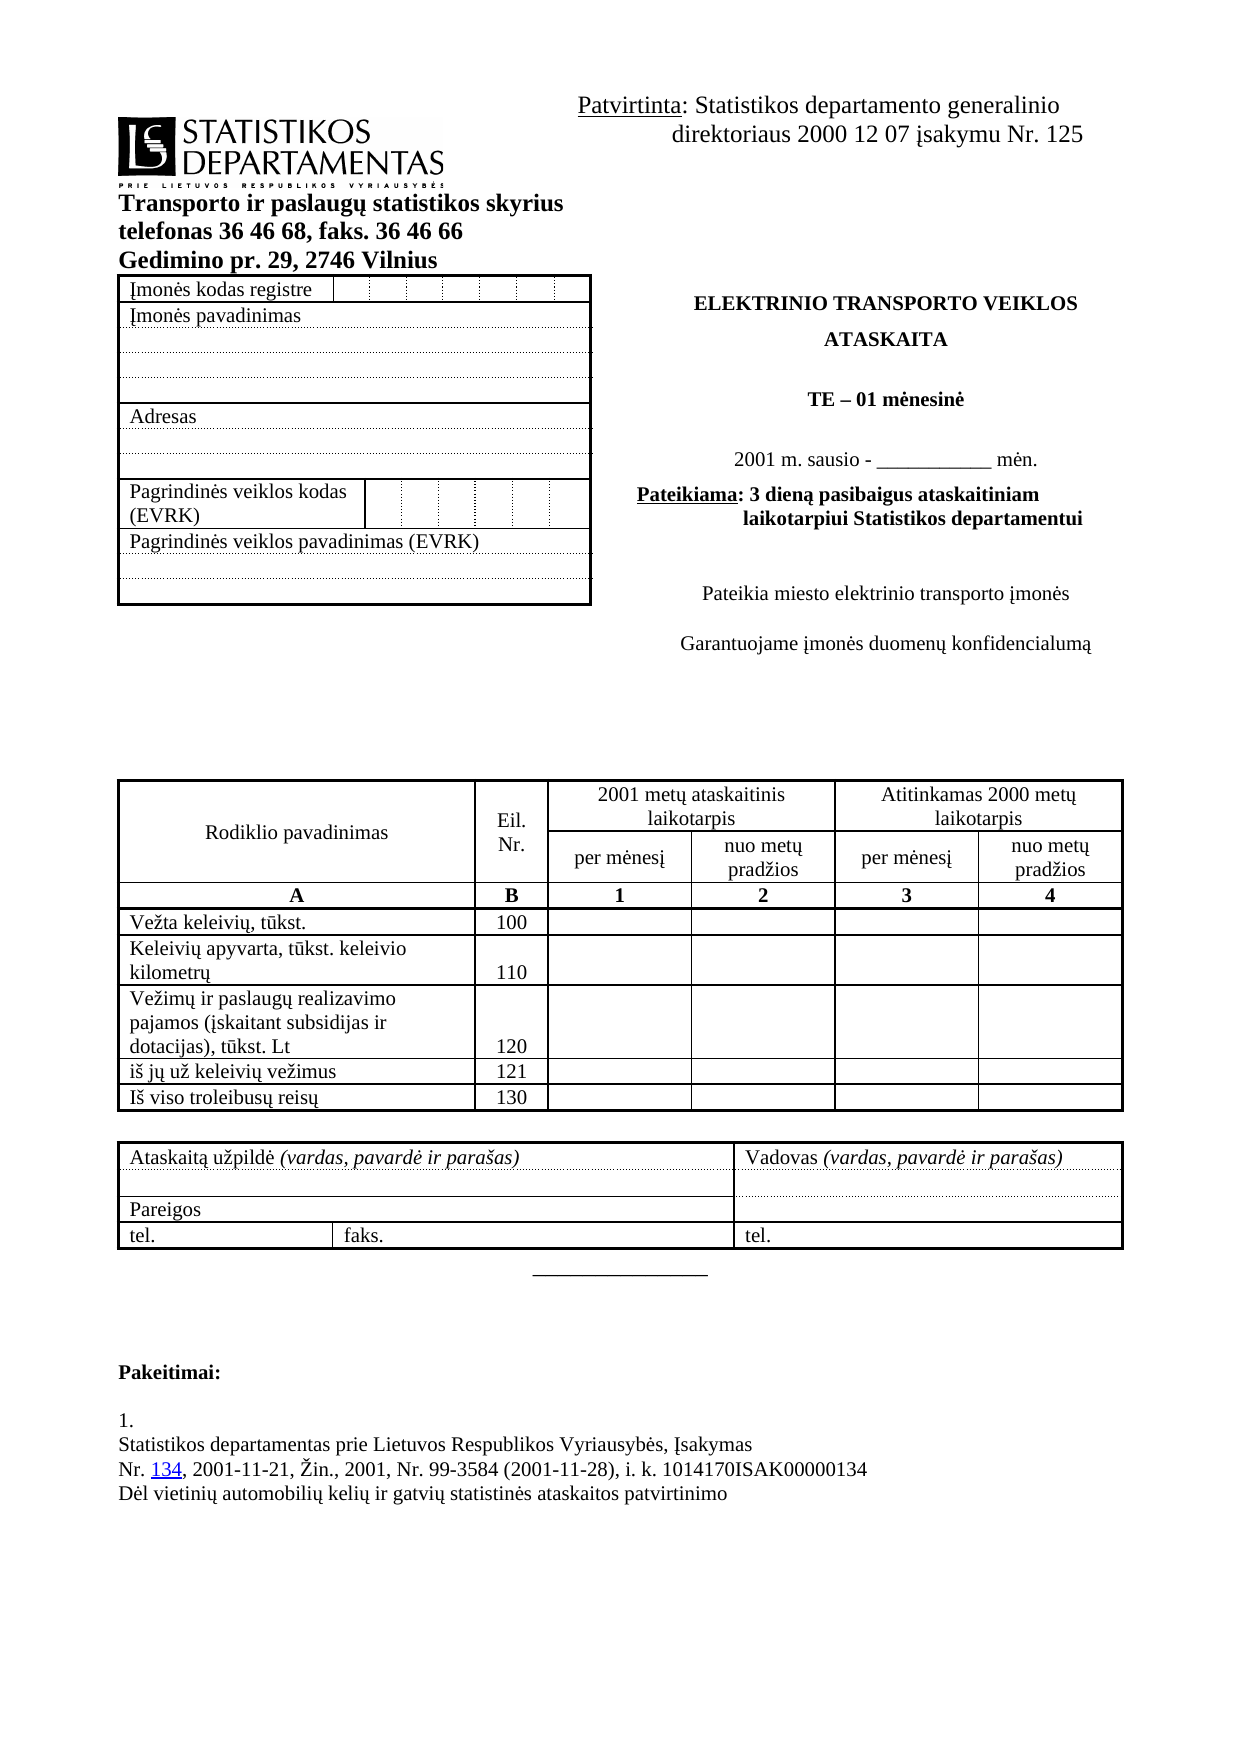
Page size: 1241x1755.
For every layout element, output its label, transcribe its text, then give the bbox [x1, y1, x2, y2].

table_cell B [476, 883, 547, 907]
table_cell [979, 986, 1121, 1058]
table_cell [692, 936, 834, 984]
table_cell [120, 327, 589, 352]
table_cell [366, 480, 401, 527]
table_cell Pareigos [120, 1197, 733, 1221]
text Gedimino pr. 29, 2746 Vilnius [118, 245, 1122, 274]
table_cell [549, 910, 691, 934]
table_cell Iš viso troleibusų reisų [120, 1085, 474, 1109]
table_cell [549, 986, 691, 1058]
table_header Ataskaitą užpildė (vardas, pavardė ir parašas) [120, 1144, 733, 1169]
table_header [406, 277, 443, 301]
table_header [554, 277, 589, 301]
table_cell [549, 1059, 691, 1083]
table_cell [979, 1059, 1121, 1083]
table_header Eil. Nr. [476, 782, 547, 881]
table_cell [475, 480, 512, 527]
table_cell Keleivių apyvarta, tūkst. keleivio kilometrų [120, 936, 474, 984]
table_cell 120 [476, 986, 547, 1058]
table_cell [550, 480, 589, 527]
table_cell 3 [836, 883, 978, 907]
table_cell [836, 936, 978, 984]
table_cell 130 [476, 1085, 547, 1109]
table_header [334, 277, 369, 301]
table_cell Įmonės pavadinimas [120, 303, 589, 327]
table_cell Pagrindinės veiklos kodas (EVRK) [120, 480, 364, 527]
text telefonas 36 46 68, faks. 36 46 66 [118, 216, 1122, 245]
table_header Įmonės kodas registre [120, 277, 333, 301]
table_cell 100 [476, 910, 547, 934]
table_cell [836, 910, 978, 934]
table_cell 110 [476, 936, 547, 984]
table_cell [979, 936, 1121, 984]
table_cell [692, 910, 834, 934]
table_cell [120, 1169, 733, 1196]
table_cell [692, 1059, 834, 1083]
table_cell [549, 936, 691, 984]
table_cell vežta keleivių, tūkst. [120, 910, 474, 934]
table_cell [735, 1196, 1121, 1221]
table_cell [120, 553, 589, 578]
table_header Rodiklio pavadinimas [120, 782, 474, 881]
table_header [480, 277, 517, 301]
table_cell [549, 1085, 691, 1109]
table_cell [979, 910, 1121, 934]
table_cell 4 [979, 883, 1121, 907]
table_cell [438, 480, 475, 527]
table_header Vadovas (vardas, pavardė ir parašas) [735, 1144, 1121, 1169]
table_cell nuo metų pradžios [692, 832, 834, 881]
table_cell [836, 1059, 978, 1083]
table_cell Adresas [120, 404, 589, 428]
table_header [443, 277, 479, 301]
text Nr. 134, 2001-11-21, Žin., 2001, Nr. 99-3584 (2001-11-28), i. k. 1014170ISAK00000134 [118, 1456, 1122, 1481]
table_cell [836, 1085, 978, 1109]
table_cell iš jų už keleivių vežimus [120, 1059, 474, 1083]
table_cell [735, 1169, 1121, 1196]
table_cell 1 [549, 883, 691, 907]
table_cell [692, 1085, 834, 1109]
text Dėl vietinių automobilių kelių ir gatvių statistinės ataskaitos patvirtinimo [118, 1481, 1122, 1504]
table_cell 2 [692, 883, 834, 907]
text Pakeitimai: [118, 1360, 1122, 1384]
table_cell [120, 453, 589, 478]
text Statistikos departamentas prie Lietuvos Respublikos Vyriausybės, Įsakymas [118, 1432, 1122, 1456]
table_header [370, 277, 406, 301]
table_cell Pagrindinės veiklos pavadinimas (EVRK) [120, 529, 589, 553]
table_cell Vežimų ir paslaugų realizavimo pajamos (įskaitant subsidijas ir dotacijas), tūkst. Lt [120, 986, 474, 1058]
table_cell tel. [735, 1223, 1121, 1247]
table_cell [120, 578, 589, 603]
text 1. [118, 1408, 1122, 1432]
text ______________ [118, 1250, 1122, 1279]
table_header [517, 277, 554, 301]
table_cell 121 [476, 1059, 547, 1083]
table_cell faks. [333, 1223, 733, 1247]
table_cell [512, 480, 550, 527]
table_cell [120, 428, 589, 453]
table_cell [836, 986, 978, 1058]
table_cell [692, 986, 834, 1058]
text Transporto ir paslaugų statistikos skyrius [118, 188, 1122, 216]
table_cell nuo metų pradžios [979, 832, 1121, 881]
table_cell per mėnesį [836, 832, 978, 881]
table_header Atitinkamas 2000 metų laikotarpis [836, 782, 1121, 830]
table_cell A [120, 883, 474, 907]
table_cell per mėnesį [549, 832, 691, 881]
table_cell [979, 1085, 1121, 1109]
table_cell [120, 377, 589, 402]
table_cell [401, 480, 438, 527]
table_header 2001 metų ataskaitinis laikotarpis [549, 782, 834, 830]
table_cell [120, 352, 589, 377]
table_cell tel. [120, 1223, 332, 1247]
